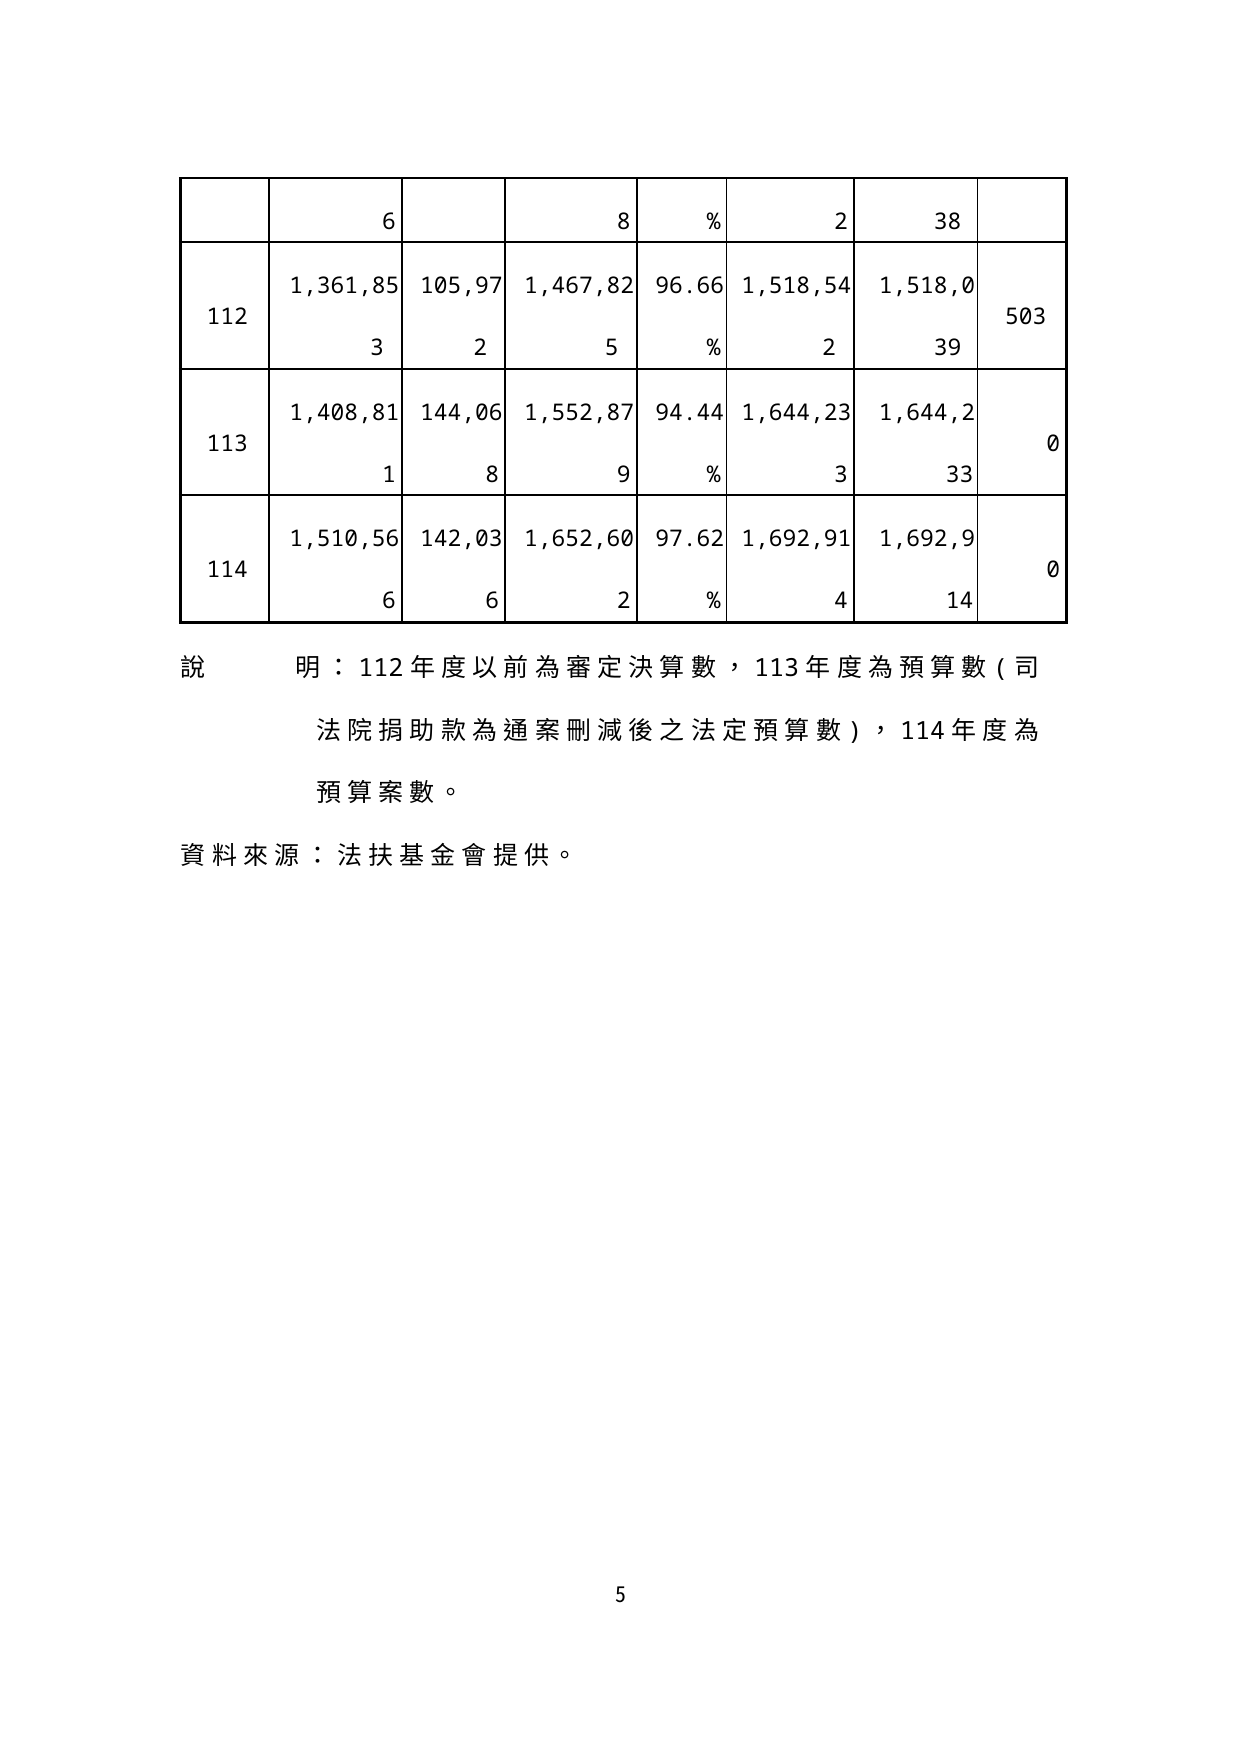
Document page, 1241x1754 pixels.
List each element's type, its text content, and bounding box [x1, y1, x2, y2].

table_cell 105,972 [403, 243, 504, 368]
table_cell 1,518,542 [727, 243, 853, 368]
text 資料來源：法扶基金會提供。 [177, 812, 1063, 874]
table_cell % [638, 179, 726, 241]
table_cell 2 [727, 179, 853, 241]
table_cell 142,036 [403, 496, 504, 621]
table_cell 1,692,914 [855, 496, 977, 621]
table_cell 113 [182, 370, 268, 494]
table_cell 1,510,566 [270, 496, 401, 621]
table_cell 38 [855, 179, 977, 241]
table_cell 0 [978, 370, 1065, 494]
table_cell 503 [978, 243, 1065, 368]
table_cell 144,068 [403, 370, 504, 494]
table_cell 8 [506, 179, 636, 241]
table_cell 1,652,602 [506, 496, 636, 621]
table_cell 6 [270, 179, 401, 241]
table_cell 0 [978, 496, 1065, 621]
table_cell 96.66% [638, 243, 726, 368]
table_cell 1,518,039 [855, 243, 977, 368]
table_cell 1,467,825 [506, 243, 636, 368]
table_cell 114 [182, 496, 268, 621]
table_cell [182, 179, 268, 241]
table_cell [978, 179, 1065, 241]
table_cell 1,644,233 [727, 370, 853, 494]
table_cell 1,692,914 [727, 496, 853, 621]
table_cell 112 [182, 243, 268, 368]
text 說 明：112年度以前為審定決算數，113年度為預算數(司法院捐助款為通案刪減後之法定預算數)，114年度為預算案數。 [177, 624, 1063, 812]
table_cell 1,408,811 [270, 370, 401, 494]
table_cell [403, 179, 504, 241]
table_cell 1,644,233 [855, 370, 977, 494]
table_cell 94.44% [638, 370, 726, 494]
table_cell 1,552,879 [506, 370, 636, 494]
table_cell 97.62% [638, 496, 726, 621]
table_cell 1,361,853 [270, 243, 401, 368]
